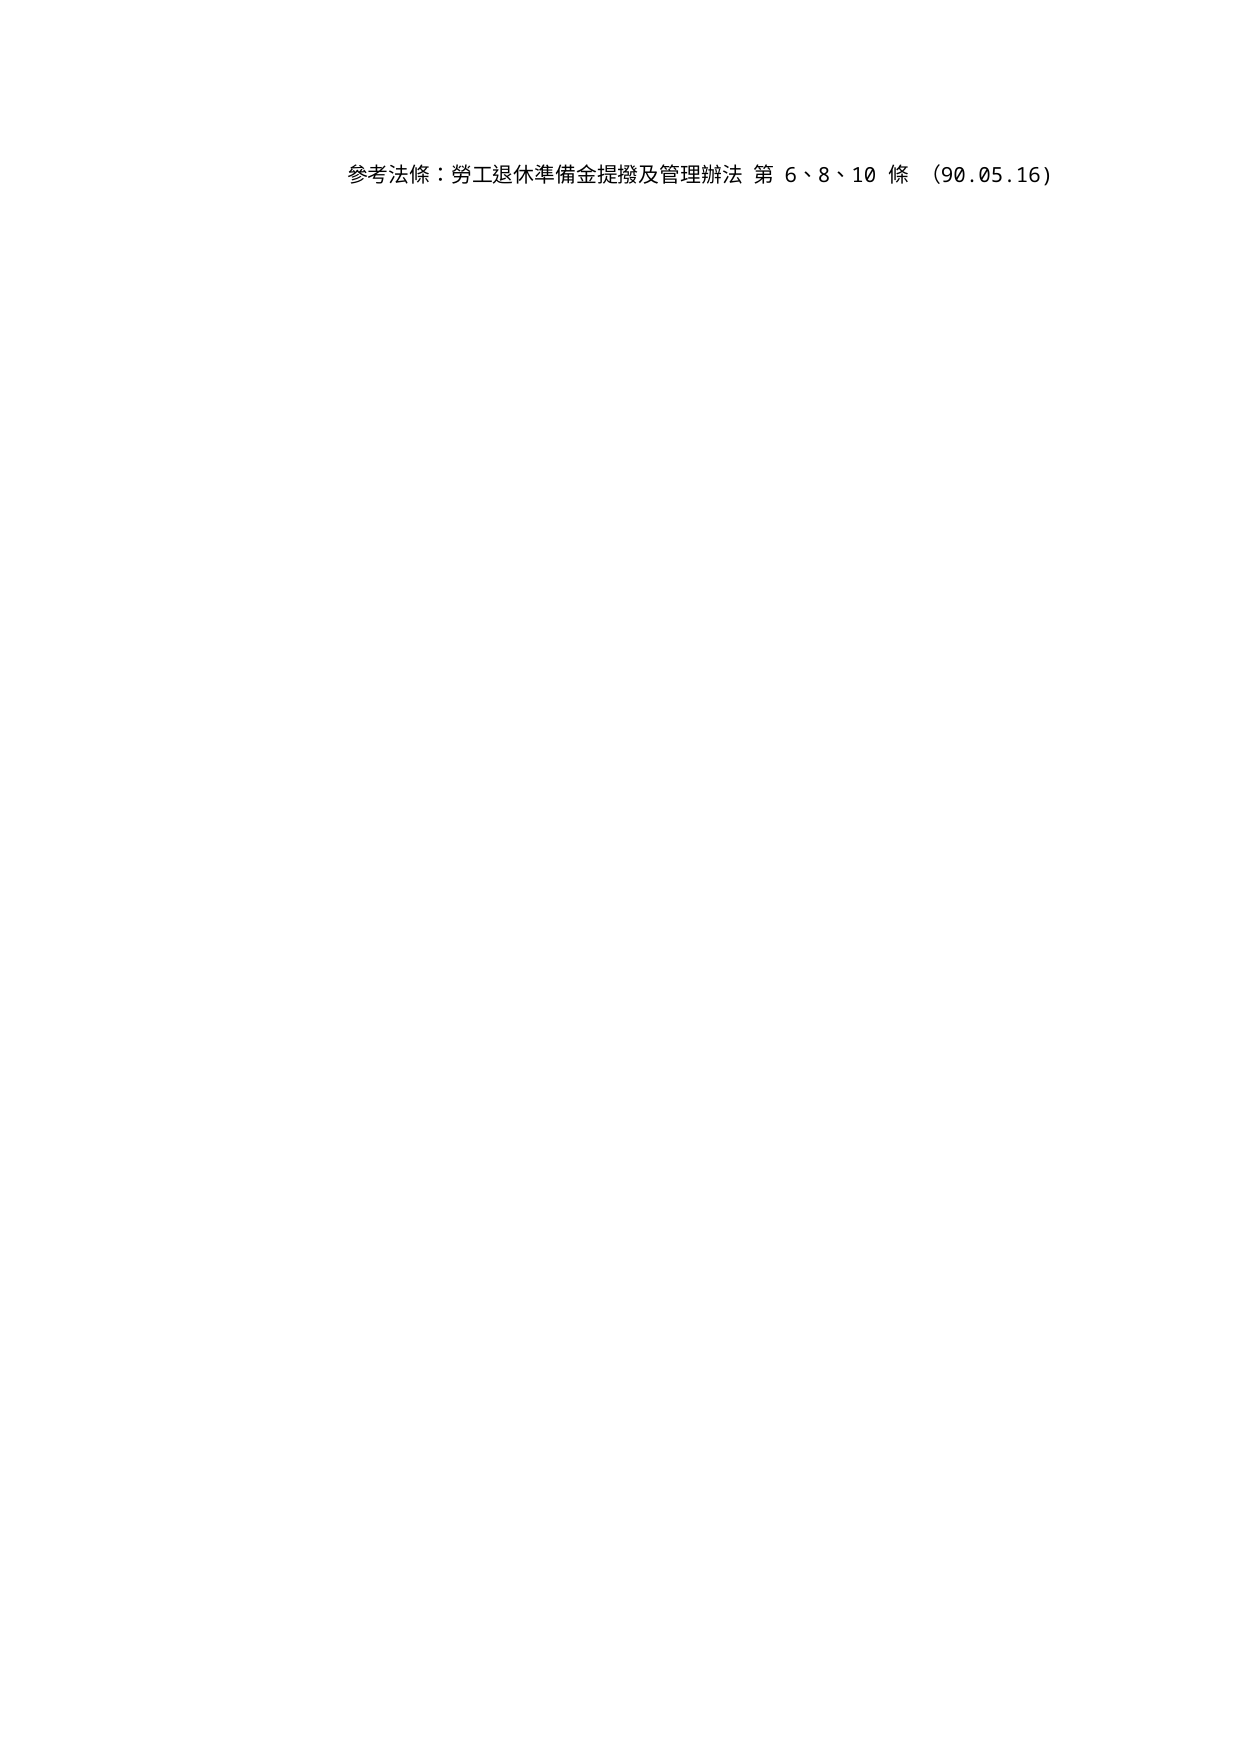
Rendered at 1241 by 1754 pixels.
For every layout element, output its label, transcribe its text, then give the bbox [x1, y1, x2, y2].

text 參考法條：勞工退休準備金提撥及管理辦法 第 6、8、10 條 （90.05.16) [187, 158, 1053, 188]
